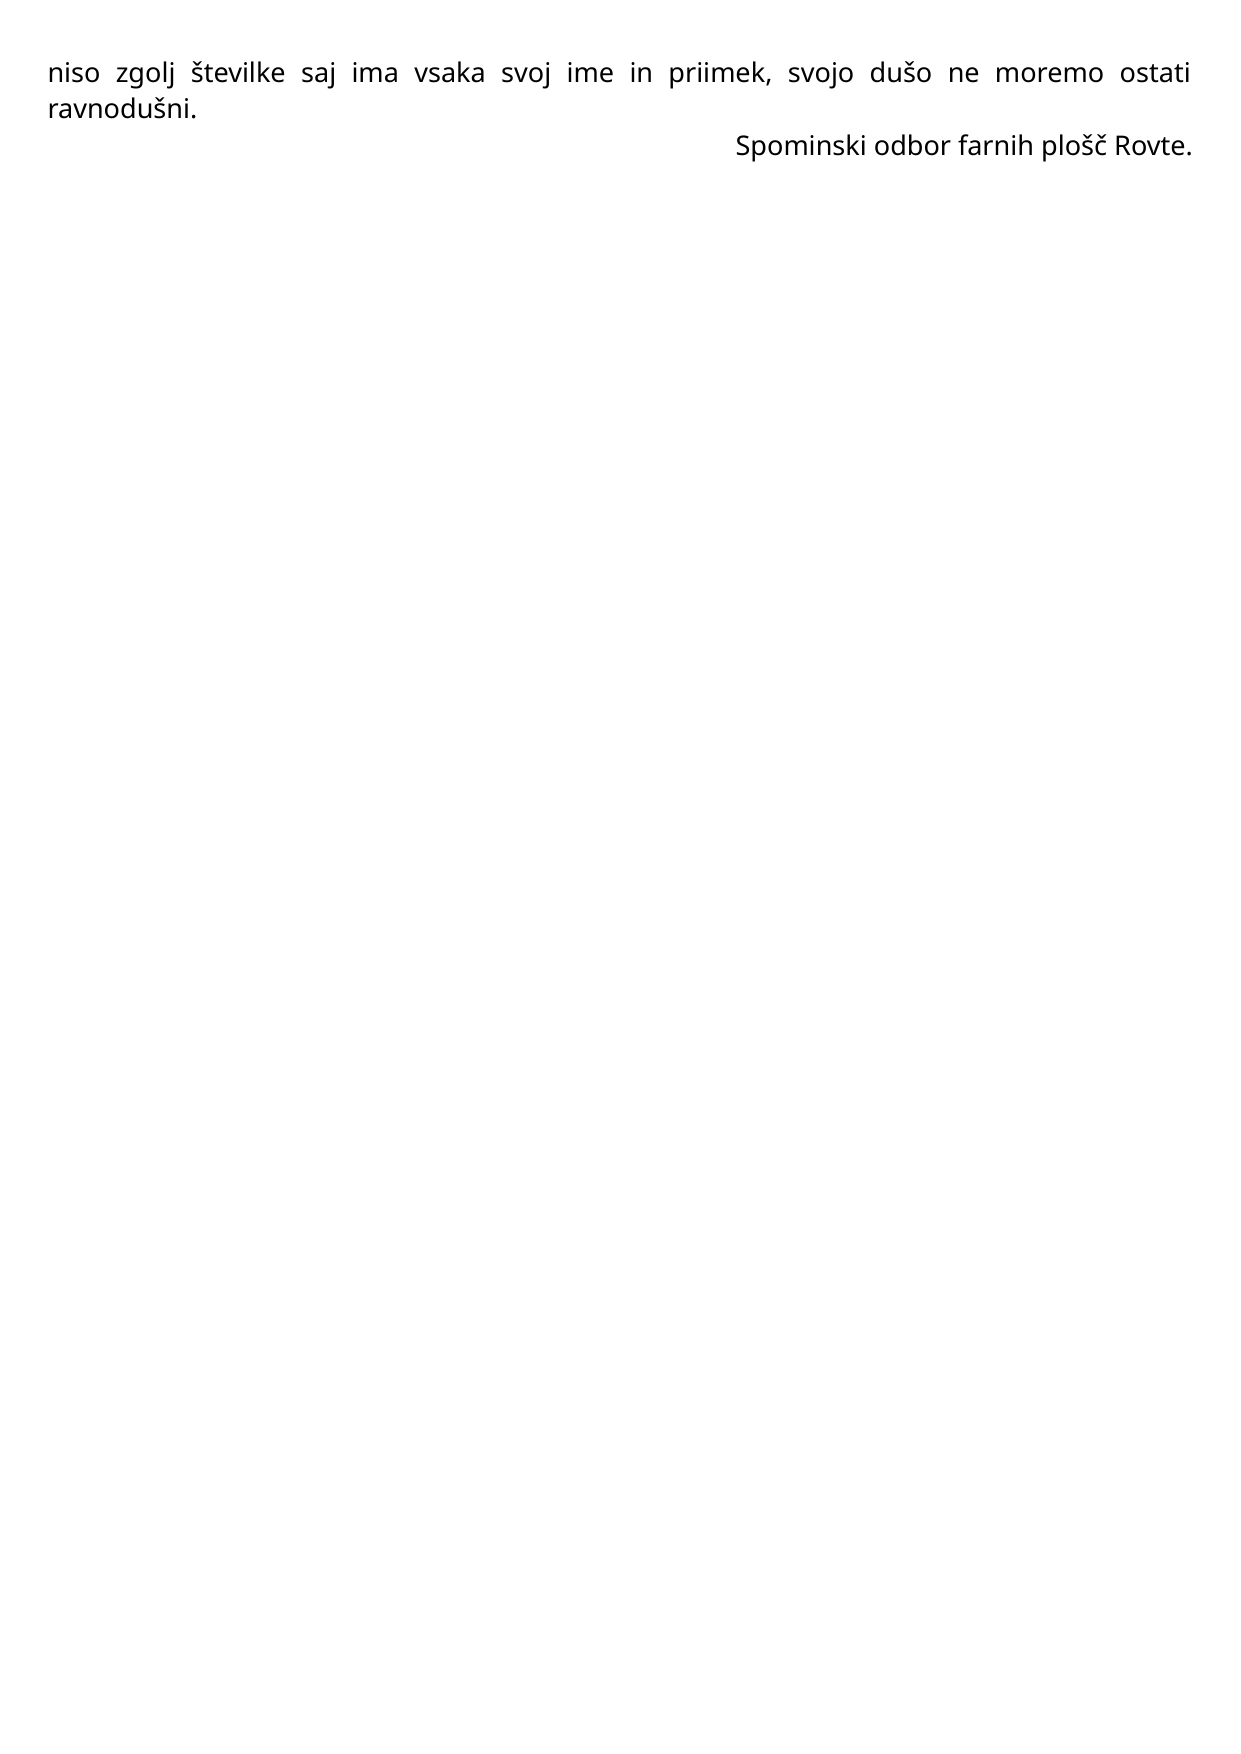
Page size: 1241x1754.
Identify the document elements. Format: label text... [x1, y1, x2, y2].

text niso zgolj številke saj ima vsaka svoj ime in priimek, svojo dušo ne moremo ostati ravnodušni. [47, 53, 1193, 127]
text Spominski odbor farnih plošč Rovte. [47, 127, 1193, 164]
